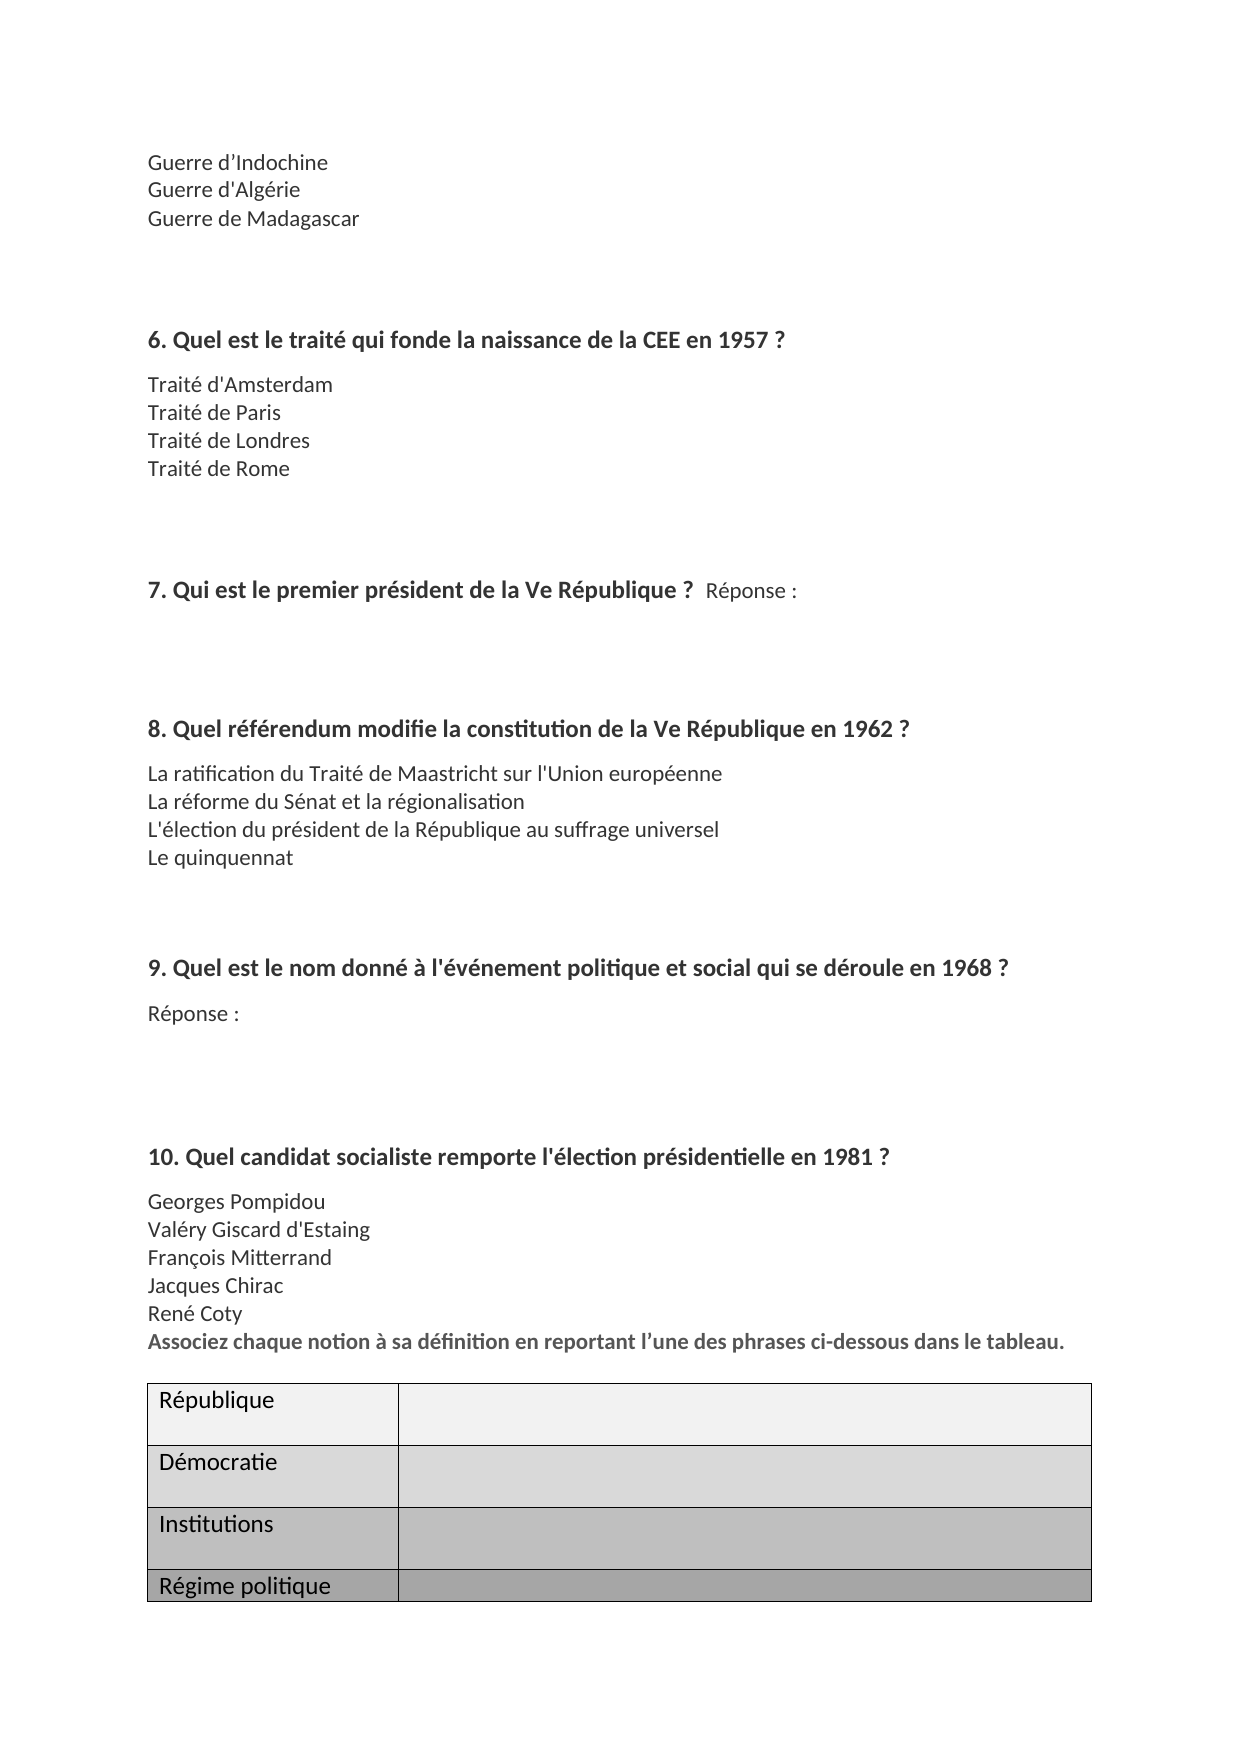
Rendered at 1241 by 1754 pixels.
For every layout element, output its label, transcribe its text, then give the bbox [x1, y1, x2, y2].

text Guerre d’Indochine [148, 148, 1093, 176]
text Georges Pompidou [148, 1187, 1093, 1215]
table_header [399, 1384, 1091, 1445]
text Traité de Paris [148, 398, 1093, 426]
text Réponse : [148, 999, 1093, 1027]
text Valéry Giscard d'Estaing [148, 1215, 1093, 1243]
text 6. Quel est le traité qui fonde la naissance de la CEE en 1957 ? [148, 324, 1093, 354]
text 7. Qui est le premier président de la Ve République ? Réponse : [148, 574, 1093, 605]
text La ratification du Traité de Maastricht sur l'Union européenne [148, 759, 1093, 787]
table_cell [399, 1446, 1091, 1507]
text François Mitterrand [148, 1243, 1093, 1271]
text Le quinquennat [148, 843, 1093, 871]
text Guerre de Madagascar [148, 204, 1093, 232]
table_cell [399, 1508, 1091, 1569]
text René Coty [148, 1299, 1093, 1327]
text Traité de Rome [148, 454, 1093, 482]
text Guerre d'Algérie [148, 176, 1093, 204]
text Traité d'Amsterdam [148, 370, 1093, 398]
table_header République [148, 1384, 398, 1445]
table_cell Régime politique [148, 1570, 398, 1601]
text L'élection du président de la République au suffrage universel [148, 815, 1093, 843]
table_cell [399, 1570, 1091, 1601]
table_cell Institutions [148, 1508, 398, 1569]
table_cell Démocratie [148, 1446, 398, 1507]
text Associez chaque notion à sa définition en reportant l’une des phrases ci-dessous dans le tableau. [148, 1327, 1093, 1355]
text La réforme du Sénat et la régionalisation [148, 787, 1093, 815]
text Traité de Londres [148, 426, 1093, 454]
text Jacques Chirac [148, 1271, 1093, 1299]
text 10. Quel candidat socialiste remporte l'élection présidentielle en 1981 ? [148, 1141, 1093, 1171]
text 8. Quel référendum modifie la constitution de la Ve République en 1962 ? [148, 713, 1093, 743]
text 9. Quel est le nom donné à l'événement politique et social qui se déroule en 1968 ? [148, 952, 1093, 983]
